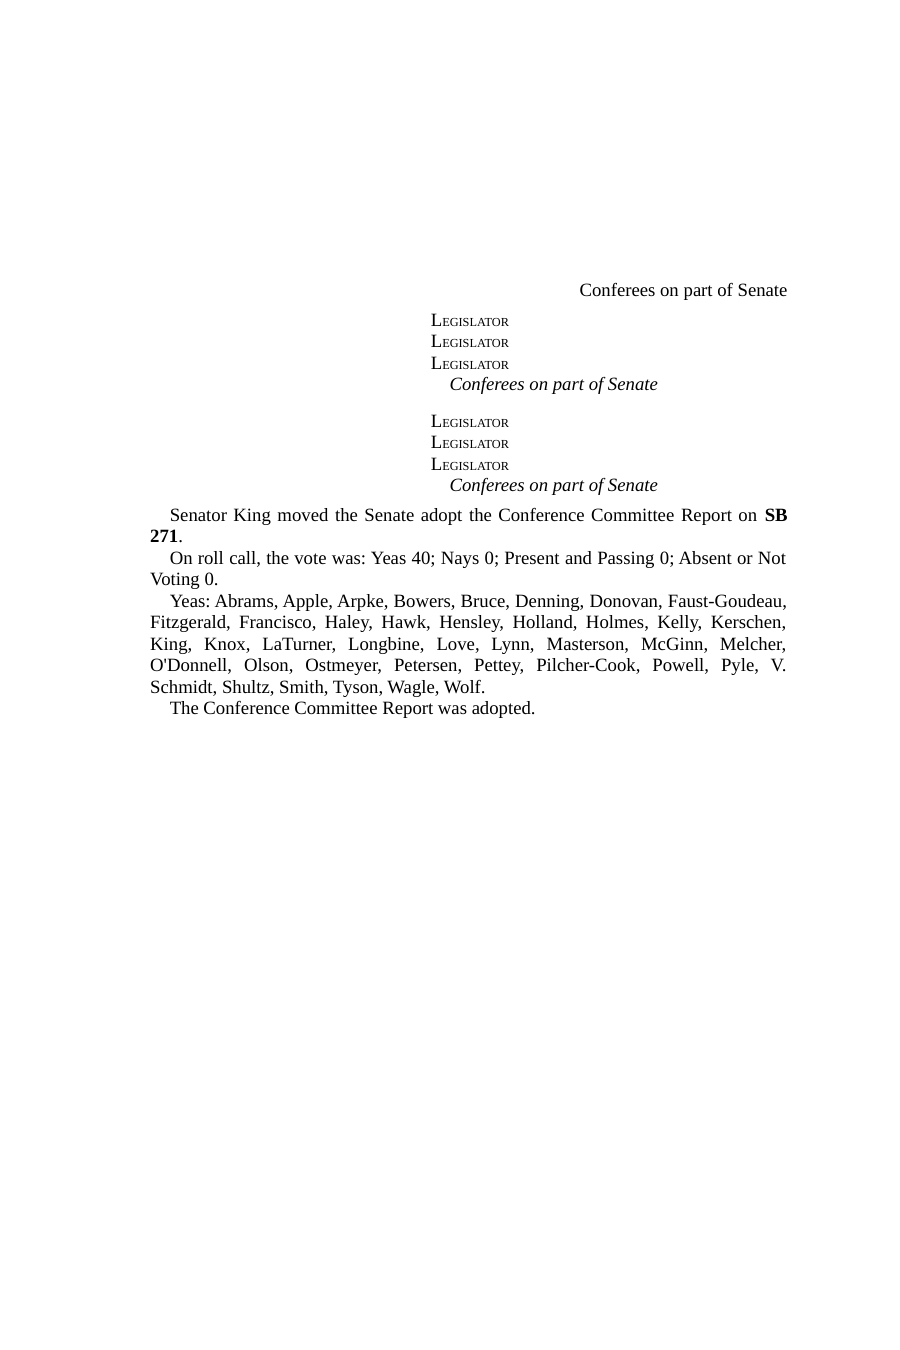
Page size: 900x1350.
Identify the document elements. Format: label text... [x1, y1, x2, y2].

text Legislator [150, 330, 787, 352]
text The Conference Committee Report was adopted. [150, 697, 787, 719]
text Conferees on part of Senate [150, 373, 787, 395]
text Senator King moved the Senate adopt the Conference Committee Report on SB 271. [150, 503, 787, 547]
text Legislator [150, 308, 787, 330]
text Conferees on part of Senate [150, 474, 787, 496]
text Conferees on part of Senate [150, 279, 787, 301]
text Legislator [150, 352, 787, 373]
text On roll call, the vote was: Yeas 40; Nays 0; Present and Passing 0; Absent or Not Voting 0. [150, 547, 787, 590]
text Legislator [150, 431, 787, 453]
text Legislator [150, 453, 787, 474]
text Legislator [150, 410, 787, 431]
text Yeas: Abrams, Apple, Arpke, Bowers, Bruce, Denning, Donovan, Faust-Goudeau, Fitzgerald, Francisco, Haley, Hawk, Hensley, Holland, Holmes, Kelly, Kerschen, King, Knox, LaTurner, Longbine, Love, Lynn, Masterson, McGinn, Melcher, O'Donnell, Olson, Ostmeyer, Petersen, Pettey, Pilcher-Cook, Powell, Pyle, V. Schmidt, Shultz, Smith, Tyson, Wagle, Wolf. [150, 590, 787, 697]
